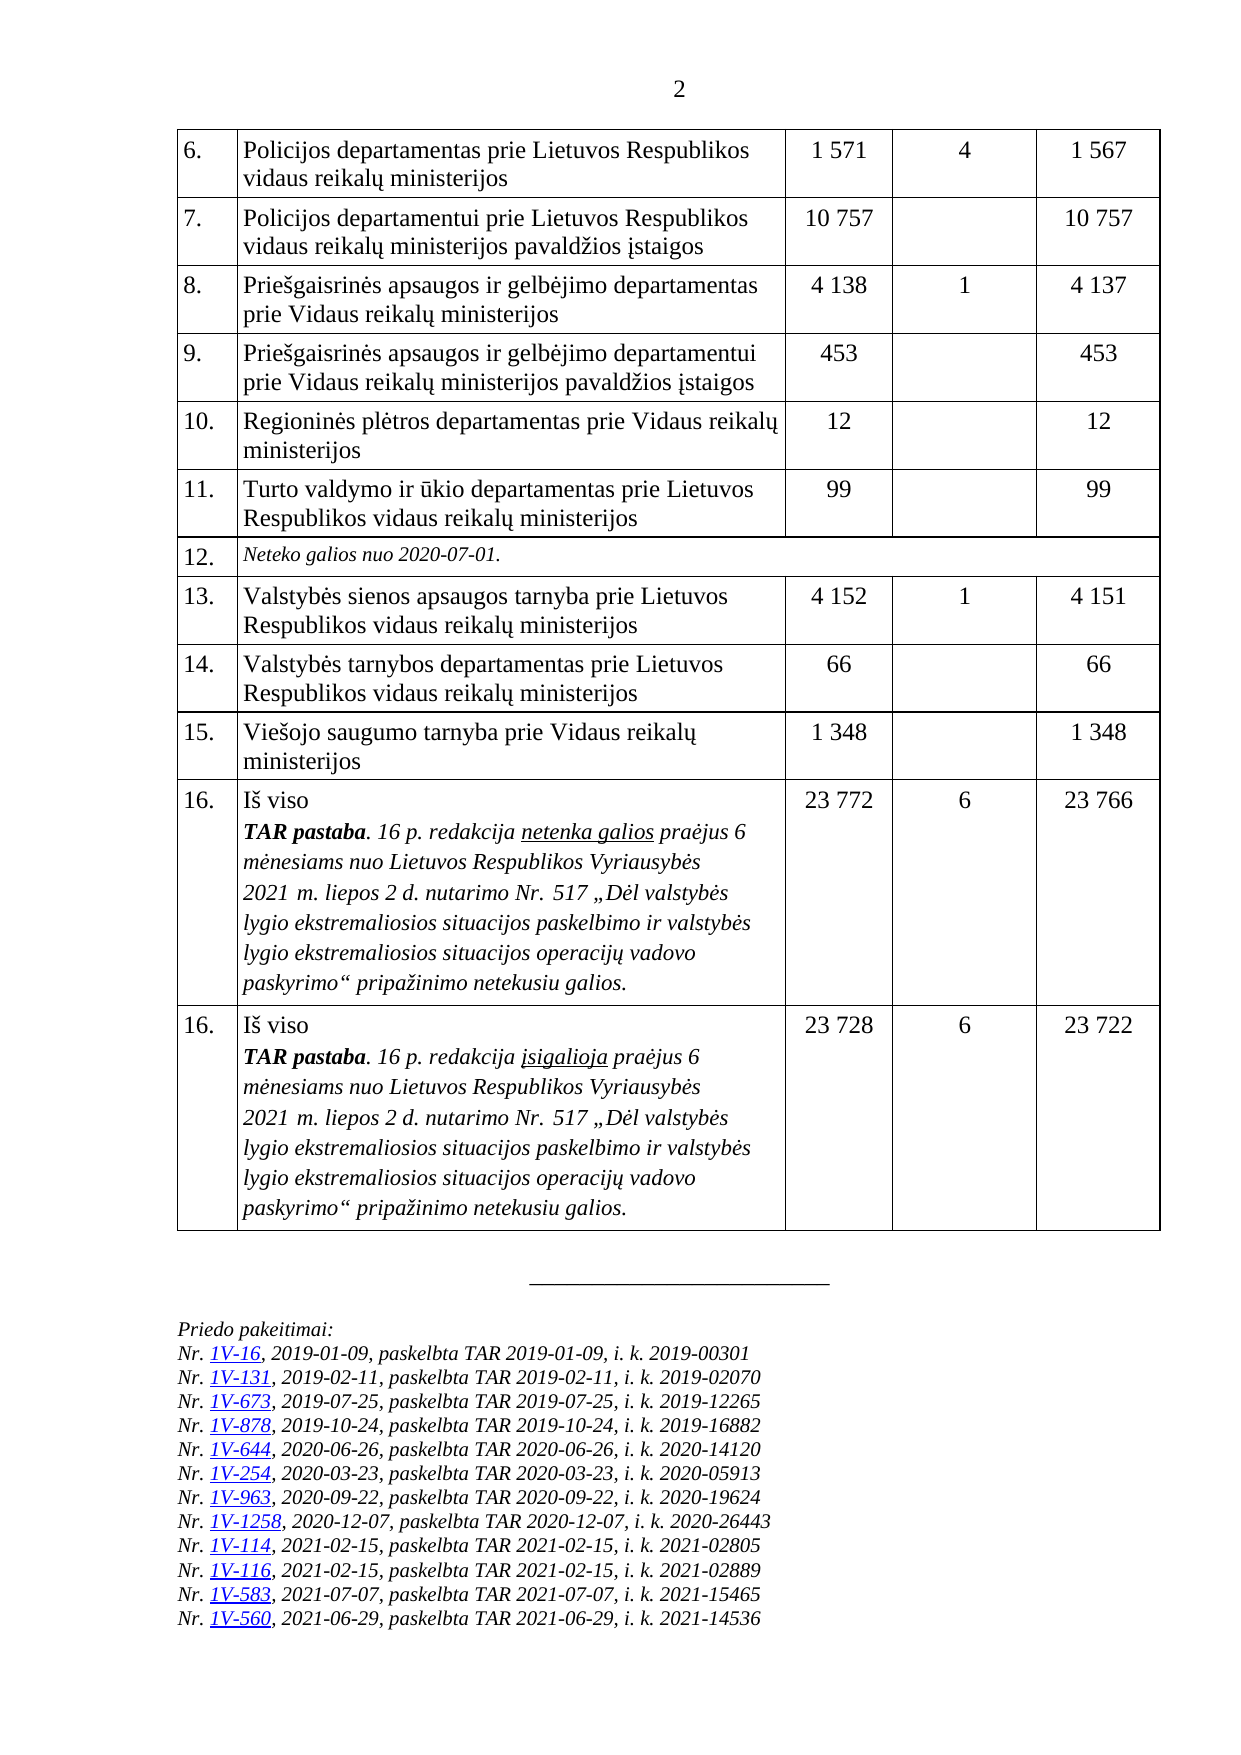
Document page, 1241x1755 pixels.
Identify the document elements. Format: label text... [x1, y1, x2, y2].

text Nr. 1V-116, 2021-02-15, paskelbta TAR 2021-02-15, i. k. 2021-02889 [177, 1557, 1181, 1582]
table_cell 16. [178, 1006, 237, 1229]
table_cell 14. [178, 645, 237, 711]
table_cell 10 757 [786, 198, 892, 265]
table_cell Viešojo saugumo tarnyba prie Vidaus reikalų ministerijos [238, 713, 785, 779]
table_cell 12. [178, 538, 237, 576]
text Nr. 1V-16, 2019-01-09, paskelbta TAR 2019-01-09, i. k. 2019-00301 [177, 1341, 1181, 1365]
table_cell Priešgaisrinės apsaugos ir gelbėjimo departamentui prie Vidaus reikalų ministerijos pavaldžios įstaigos [238, 334, 785, 401]
text Nr. 1V-583, 2021-07-07, paskelbta TAR 2021-07-07, i. k. 2021-15465 [177, 1582, 1181, 1606]
text Nr. 1V-131, 2019-02-11, paskelbta TAR 2019-02-11, i. k. 2019-02070 [177, 1365, 1181, 1389]
table_cell 23 722 [1037, 1006, 1159, 1229]
table_cell 4 137 [1037, 266, 1159, 333]
table_cell [893, 470, 1036, 536]
table_cell [893, 645, 1036, 711]
table_cell 4 [893, 130, 1036, 197]
table_cell 99 [1037, 470, 1159, 536]
table_cell 1 [893, 577, 1036, 643]
table_cell 1 348 [1037, 713, 1159, 779]
table_cell Iš viso TAR pastaba. 16 p. redakcija įsigalioja praėjus 6 mėnesiams nuo Lietuvos Respublikos Vyriausybės 2021 m. liepos 2 d. nutarimo Nr. 517 „Dėl valstybės lygio ekstremaliosios situacijos paskelbimo ir valstybės lygio ekstremaliosios situacijos operacijų vadovo paskyrimo“ pripažinimo netekusiu galios. [238, 1006, 785, 1229]
table_cell [893, 402, 1036, 468]
table_cell 99 [786, 470, 892, 536]
table_cell Neteko galios nuo 2020-07-01. [238, 538, 1159, 576]
table_cell [893, 198, 1036, 265]
table_cell 16. [178, 780, 237, 1004]
table_cell 1 567 [1037, 130, 1159, 197]
table_cell 6. [178, 130, 237, 197]
table_cell 23 772 [786, 780, 892, 1004]
table_cell 11. [178, 470, 237, 536]
table_cell 10. [178, 402, 237, 468]
text ________________________ [177, 1259, 1181, 1288]
text Nr. 1V-114, 2021-02-15, paskelbta TAR 2021-02-15, i. k. 2021-02805 [177, 1533, 1181, 1557]
table_cell 6 [893, 780, 1036, 1004]
table_cell 10 757 [1037, 198, 1159, 265]
table_cell 66 [1037, 645, 1159, 711]
table_cell 1 [893, 266, 1036, 333]
table_cell 7. [178, 198, 237, 265]
text Nr. 1V-1258, 2020-12-07, paskelbta TAR 2020-12-07, i. k. 2020-26443 [177, 1509, 1181, 1533]
table_cell 453 [1037, 334, 1159, 401]
table_cell 9. [178, 334, 237, 401]
text Nr. 1V-644, 2020-06-26, paskelbta TAR 2020-06-26, i. k. 2020-14120 [177, 1437, 1181, 1461]
table_cell [893, 713, 1036, 779]
table_cell 66 [786, 645, 892, 711]
table_cell Iš viso TAR pastaba. 16 p. redakcija netenka galios praėjus 6 mėnesiams nuo Lietuvos Respublikos Vyriausybės 2021 m. liepos 2 d. nutarimo Nr. 517 „Dėl valstybės lygio ekstremaliosios situacijos paskelbimo ir valstybės lygio ekstremaliosios situacijos operacijų vadovo paskyrimo“ pripažinimo netekusiu galios. [238, 780, 785, 1004]
table_cell 4 151 [1037, 577, 1159, 643]
table_cell [893, 334, 1036, 401]
text Nr. 1V-254, 2020-03-23, paskelbta TAR 2020-03-23, i. k. 2020-05913 [177, 1461, 1181, 1485]
table_cell 8. [178, 266, 237, 333]
table_cell 12 [786, 402, 892, 468]
table_cell 4 138 [786, 266, 892, 333]
text Priedo pakeitimai: [177, 1317, 1181, 1341]
table_cell Valstybės sienos apsaugos tarnyba prie Lietuvos Respublikos vidaus reikalų ministerijos [238, 577, 785, 643]
text Nr. 1V-560, 2021-06-29, paskelbta TAR 2021-06-29, i. k. 2021-14536 [177, 1606, 1181, 1630]
table_cell 13. [178, 577, 237, 643]
table_cell 12 [1037, 402, 1159, 468]
table_cell 4 152 [786, 577, 892, 643]
text Nr. 1V-878, 2019-10-24, paskelbta TAR 2019-10-24, i. k. 2019-16882 [177, 1413, 1181, 1437]
table_cell 1 348 [786, 713, 892, 779]
table_cell Valstybės tarnybos departamentas prie Lietuvos Respublikos vidaus reikalų ministerijos [238, 645, 785, 711]
table_cell 23 728 [786, 1006, 892, 1229]
table_cell Policijos departamentui prie Lietuvos Respublikos vidaus reikalų ministerijos pavaldžios įstaigos [238, 198, 785, 265]
table_cell 15. [178, 713, 237, 779]
table_cell Turto valdymo ir ūkio departamentas prie Lietuvos Respublikos vidaus reikalų ministerijos [238, 470, 785, 536]
table_cell 6 [893, 1006, 1036, 1229]
table_cell Priešgaisrinės apsaugos ir gelbėjimo departamentas prie Vidaus reikalų ministerijos [238, 266, 785, 333]
text Nr. 1V-673, 2019-07-25, paskelbta TAR 2019-07-25, i. k. 2019-12265 [177, 1389, 1181, 1413]
table_cell 23 766 [1037, 780, 1159, 1004]
table_cell Policijos departamentas prie Lietuvos Respublikos vidaus reikalų ministerijos [238, 130, 785, 197]
table_cell Regioninės plėtros departamentas prie Vidaus reikalų ministerijos [238, 402, 785, 468]
table_cell 453 [786, 334, 892, 401]
table_cell 1 571 [786, 130, 892, 197]
text Nr. 1V-963, 2020-09-22, paskelbta TAR 2020-09-22, i. k. 2020-19624 [177, 1485, 1181, 1509]
